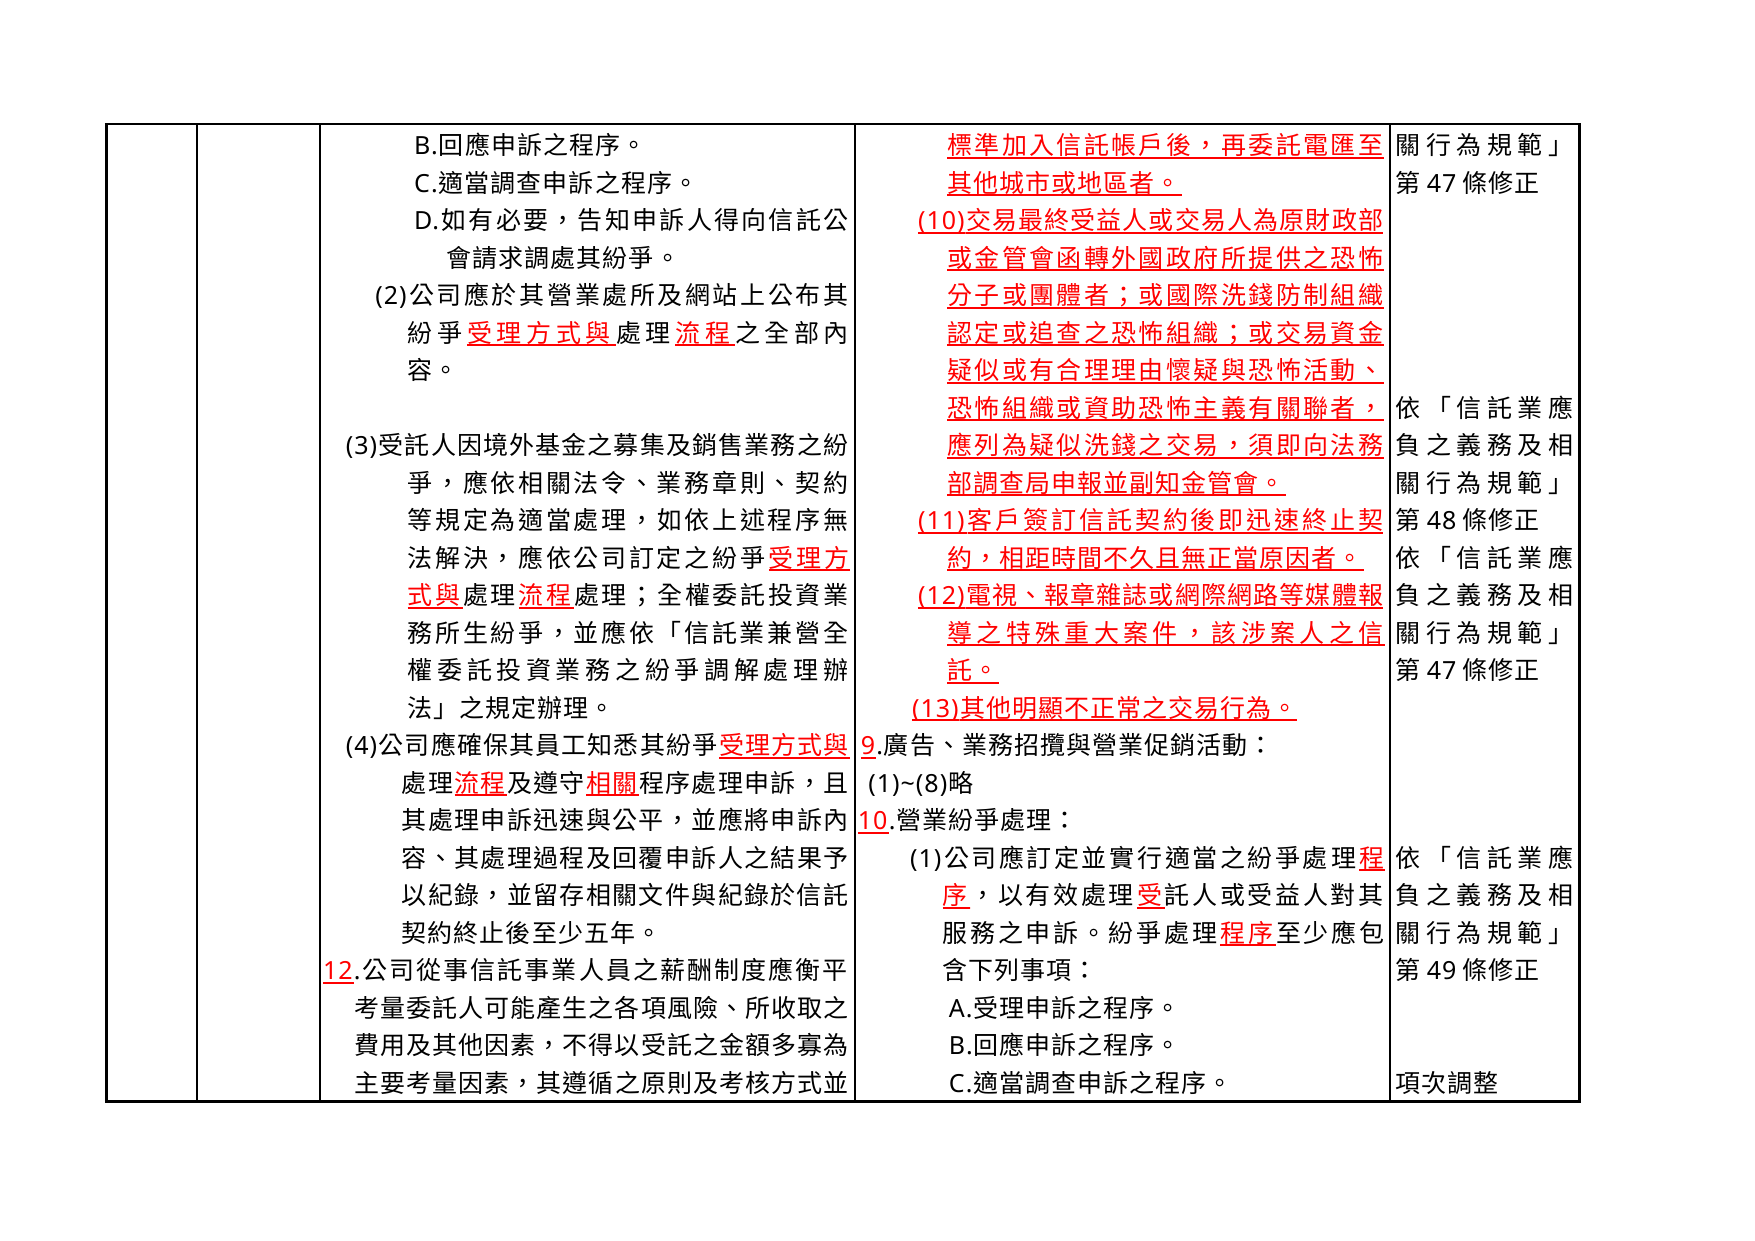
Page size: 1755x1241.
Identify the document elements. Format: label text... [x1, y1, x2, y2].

table_cell (四)信託財產之管理與運用 2.保管信託財產 (8)公司辦理保險金信託業務，各委託人保險金信託專戶內之信託財產應獨立設帳保管。 26.特定金錢信託或特定有價證券信託－信託財產運用於境外結構型商品 (6)應向委託人宣讀商品投資人須知之重要內容，並以錄音方式保留紀錄。但對專業投資人得以交付書面或影音媒體方式取代之。 (新增) 35.公司辦理保險金信託業務，若屬於委託人投保前之保險金信託，應符合下列規定： 公司應擬訂投資保障計畫名稱、投資標的及範圍等事項。 公司應與保險公司議定下列事項，並簽訂合作契約書暨備忘錄，且雙方對於客戶資料皆負有保密義務。 保險組合、保障內容、理賠方式等相關條款。 保險費比率、入帳方式等相關事項。 客戶資料提供方式。 產品設計及各項資料(含保險證)寄送。 個案配合方案。 其他相關事宜。 應與委託人簽訂「○○計畫申請書暨約定書/○○保險金信託契約」。前述約定書由公司自訂並經公司法務單位審核。 相關作業應符合信託業商業同業公會所訂之保險金信託內控規定。 36.公司辦理保險金信託業務，若屬於委託人投保後之保險金信託，應符合下列規定： (1)應與委託人簽訂信託契約，並約定受託人是否具有運用決定權。 (2)公司應確認保險單要保人向保險公司批註保險金給付限存入指定之信託專戶。 (3)信託財產之管理與運用應依相關法令及信託契約之約定辦理。 (4)公司應依據信託契約之約定分配信託利益予受益人。 原第37~46項依序調整為36~45項 (五)交易紀錄與交易報告 2.交易報告 (11)公司辦理保險金信託，應定期編製報告交委託人及受益人。 (新增) 7.公司辦理保險金信託，信託關係終止時，取得信託關係人承認結算書及報告書後，應返還信託財產。 (七)帳戶管理 15.公司以信託方式辦理財富管理業務之保險金信託業務，應依下列規定辦理： (1)委託人申請終止信託時，應以書面通知受託人，並依相關規定辦理。 (2)保險公司不同意核保者，應出具拒保通知書寄交信託申購者，並終止本信託。 (八)投資人保護及其他事項 5.公司辦理財富管理業務訂定各項規則及程序，應依「洗錢防制法」、「信託業防制洗錢及打擊資助恐怖主義注意事項範本」等有關規定加強洗錢之防範。 7.公司辦理財富管理業務，相關洗錢防制事項之規劃及監督應由法令遵循部門主管負責，並至少每年將業務部門相關執行情形提報董事會。 (新增) 8.客戶有關交易如有下列情形之一者，應特別注意，如認為有疑似洗錢之交易，除應確認客戶身分並留存交易紀錄憑證外，並應依信託業防制洗錢注意事項規定程序向法務部調查局辦理申報： (1)同一信託帳戶於同一營業日之現金進出交易，分別累計達一定金額以上，且該交易與客戶身分、收入顯不相當或與本身營業性質無關者。 (2)同一客戶於同一櫃檯一次辦理多筆現金進出交易，分別累計達一定金額以上，且該交易與客戶身分、收入顯不相當或與本身營業性質無關者。 (3)同一客戶於同一櫃檯一次以現金分多筆要求開立憑證，其合計金額達一定金額以上，而無法敘明合理用途者。 (4)客戶突有不尋常之大額資金信託且與其身分、收入顯不相當或與本身營業性質無關者。 (5)久未往來之信託帳戶突然有大額現金出入、且又迅速移轉者。 (6)信託帳戶密集加入多筆小額款項，並立即解約，以大額或分散方式提領，其款項與客戶之身分，收入顯不相當或本身營業性質無關者。 (7)客戶經常於相關帳戶間移轉大額資金，或要求以現金處理有關交易流程者。 (8)經常替代他人或由不同之第三人存大筆款項入信託帳戶。 (9)對經常有多筆略低於必須申報之金額標準加入信託帳戶後，再委託電匯至其他城市或地區者。 (10)交易最終受益人或交易人為原財政部或金管會函轉外國政府所提供之恐怖分子或團體者；或國際洗錢防制組織認定或追查之恐怖組織；或交易資金疑似或有合理理由懷疑與恐怖活動、恐怖組織或資助恐怖主義有關聯者，應列為疑似洗錢之交易，須即向法務部調查局申報並副知金管會。 (11)客戶簽訂信託契約後即迅速終止契約，相距時間不久且無正當原因者。 (12)電視、報章雜誌或網際網路等媒體報導之特殊重大案件，該涉案人之信託。 (13)其他明顯不正常之交易行為。 9.廣告、業務招攬與營業促銷活動： (1)~(8)略 10.營業紛爭處理： (1)公司應訂定並實行適當之紛爭處理程序，以有效處理受託人或受益人對其服務之申訴。紛爭處理程序至少應包含下列事項： A.受理申訴之程序。 B.回應申訴之程序。 C.適當調查申訴之程序。 D.如有必要，告知申訴人得向信託公會請求調處其紛爭。 (2)公司應於其營業處所及網站上公布其紛爭處理程序之全部內容，並於受理申訴時交付一份紛爭處理程序予申訴人。 (3)受託人因境外基金之募集及銷售業務之紛爭，應依相關法令、業務章則、契約等規定為適當處理，如依上述程序無法解決，應依公司訂定之紛爭處理程序處理；全權委託投資業務所生紛爭，並應依「信託業兼營全權委託投資業務之紛爭調解處理辦法」之規定辦理。 (4)公司應確保其員工知悉其紛爭處理程序 及遵守該程序處理申訴，且其處理申訴迅速與公平，並應將申訴內容、其處理過程及回覆申訴人之結果予以紀錄，並留存相關文件與紀錄於信託契約終止後至少五年。 11.公司從事信託事業人員之薪酬制度應衡平考量委託人可能產生之各項風險、所收取之費用及其他因素，不得以受託之金額多寡為主要考量因素，其遵循之原則及考核方式並應依「信託業薪酬制度之訂定及考核原則」辦理。 12.公司依信託法第二十五條但書規定得委任第三人代為處理信託事務者，應注意下列事項： (1)~(7)略 13.公司以信託方式辦理財富管理業務之保險金信託業務，應請委託人書面同意下列事項： (1)受託人及保險公司得依「個人資料保護法」之規定查閱相關個人資料。 (2)保險公司得逕向被保險人診病及就醫之醫院或醫師查詢有關診療紀錄，並索取有關證明或病歷摘要，作為核保及理賠參考。 14.公司以信託方式辦理財富管理業務之保險金信託業務時，與保險公司及合作機構相互提供之客戶資料應負有保密之義務。 法令規章： (二十一)境外結構型商品管理規則第9、14、17、18、19、20、21、22、23、24條 (六十六)信託業防制洗錢及打擊資助恐怖主義注意事項範本 （新增） [856, 125, 1389, 1100]
table_cell 關行為規範」第47條修正 依「信託業應負之義務及相關行為規範」第48條修正 依「信託業應負之義務及相關行為規範」第47條修正 依「信託業應負之義務及相關行為規範」第49條修正 項次調整 [1391, 125, 1578, 1100]
table_cell [108, 125, 196, 1100]
table_cell B.回應申訴之程序。 C.適當調查申訴之程序。 D.如有必要，告知申訴人得向信託公會請求調處其紛爭。 (2)公司應於其營業處所及網站上公布其紛爭受理方式與處理流程之全部內容。 (3)受託人因境外基金之募集及銷售業務之紛爭，應依相關法令、業務章則、契約等規定為適當處理，如依上述程序無法解決，應依公司訂定之紛爭受理方式與處理流程處理；全權委託投資業務所生紛爭，並應依「信託業兼營全權委託投資業務之紛爭調解處理辦法」之規定辦理。 (4)公司應確保其員工知悉其紛爭受理方式與處理流程及遵守相關程序處理申訴，且其處理申訴迅速與公平，並應將申訴內容、其處理過程及回覆申訴人之結果予以紀錄，並留存相關文件與紀錄於信託契約終止後至少五年。 12.公司從事信託事業人員之薪酬制度應衡平考量委託人可能產生之各項風險、所收取之費用及其他因素，不得以受託之金額多寡為主要考量因素，其遵循之原則及考核方式並 [321, 125, 854, 1100]
table_cell [198, 125, 319, 1100]
